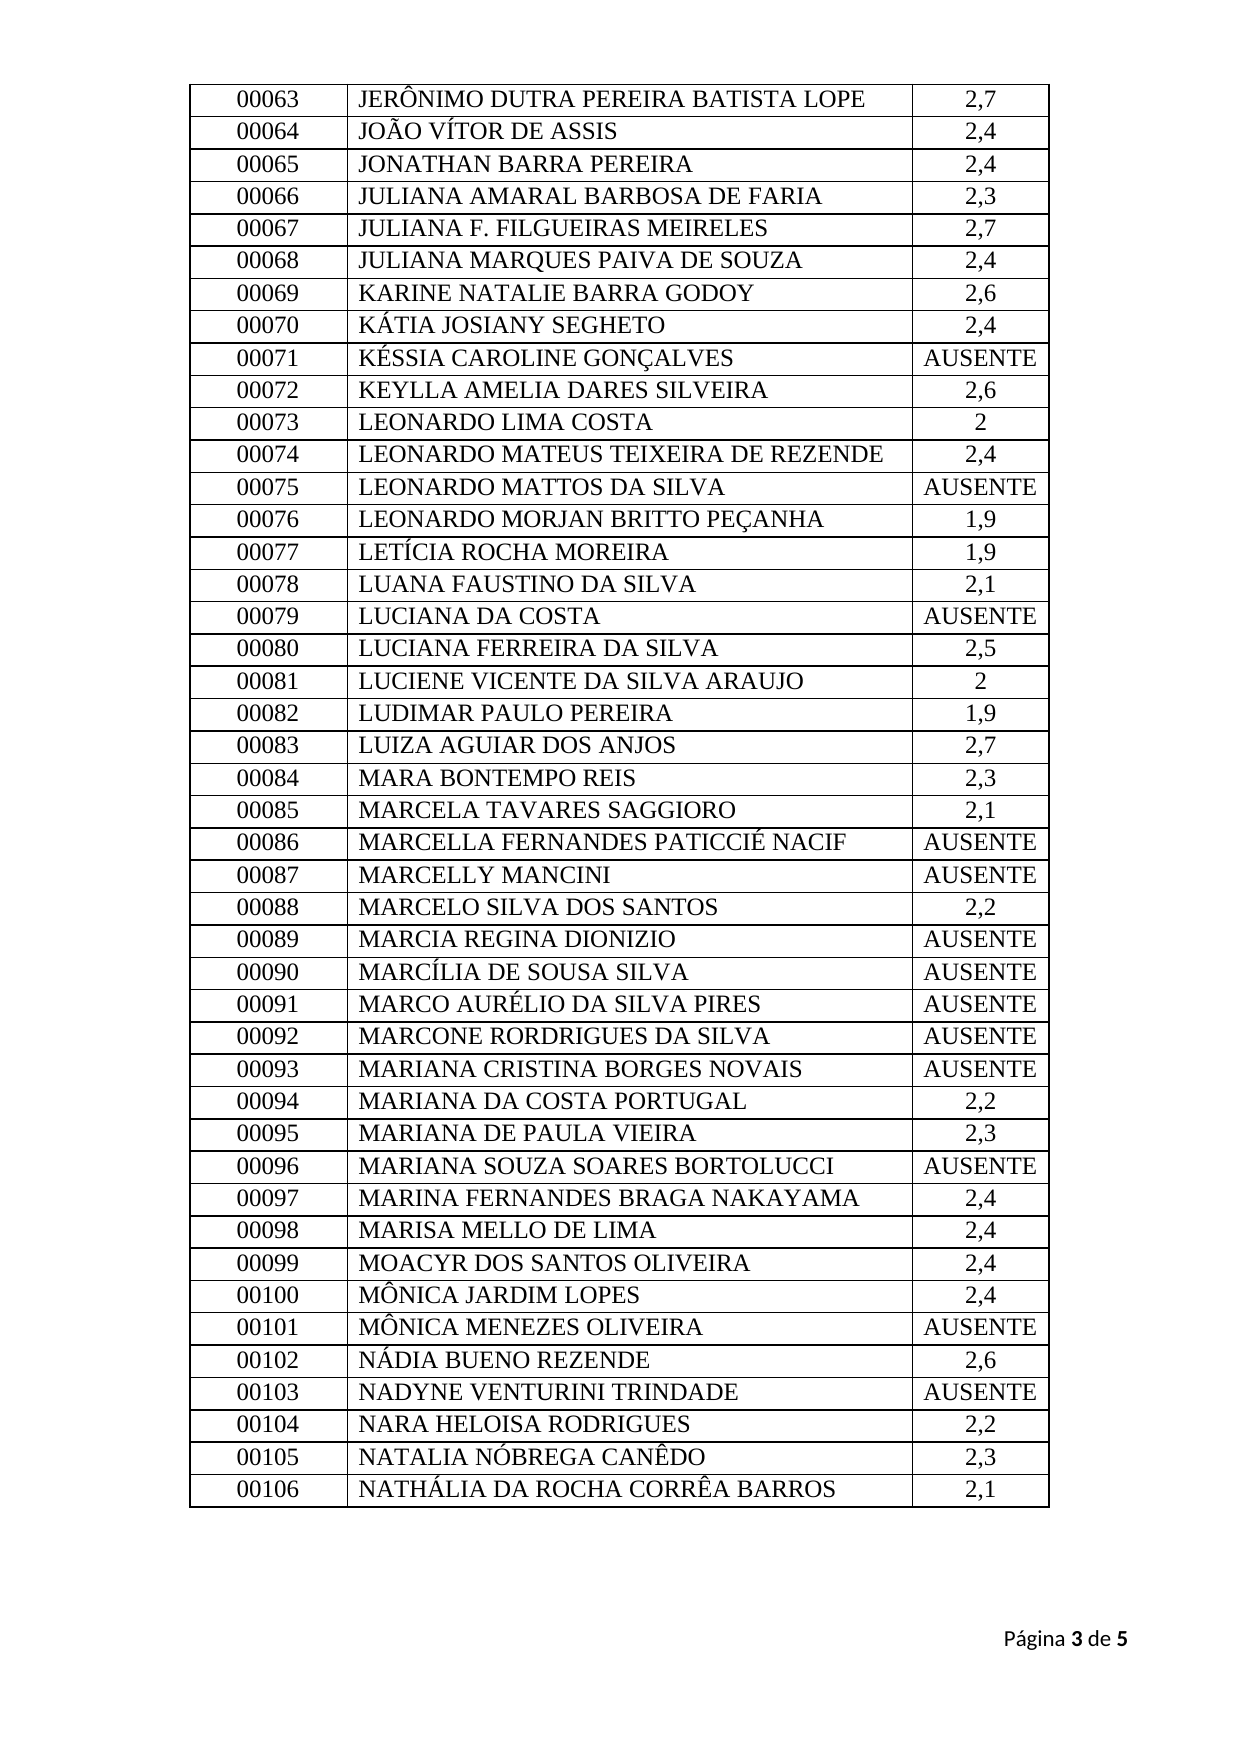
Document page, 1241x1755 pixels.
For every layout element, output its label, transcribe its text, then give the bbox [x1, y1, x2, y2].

table_cell 2 [913, 408, 1048, 439]
table_cell NÁDIA BUENO REZENDE [348, 1346, 912, 1377]
table_cell 1,9 [913, 505, 1048, 536]
table_cell MARIANA CRISTINA BORGES NOVAIS [348, 1055, 912, 1086]
table_cell LUCIANA FERREIRA DA SILVA [348, 635, 912, 665]
table_cell 00066 [191, 182, 347, 213]
table_cell 1,9 [913, 699, 1048, 730]
table_cell 00069 [191, 279, 347, 310]
table_cell MARIANA SOUZA SOARES BORTOLUCCI [348, 1152, 912, 1183]
table_cell AUSENTE [913, 829, 1048, 859]
table_cell 1,9 [913, 538, 1048, 568]
table_cell AUSENTE [913, 1152, 1048, 1183]
table_cell MARCO AURÉLIO DA SILVA PIRES [348, 990, 912, 1021]
table_cell 00075 [191, 473, 347, 504]
table_cell MÔNICA MENEZES OLIVEIRA [348, 1313, 912, 1344]
table_cell 2,4 [913, 311, 1048, 342]
table_cell 00081 [191, 667, 347, 698]
table_cell AUSENTE [913, 602, 1048, 633]
table_cell MARINA FERNANDES BRAGA NAKAYAMA [348, 1184, 912, 1215]
table_cell JOÃO VÍTOR DE ASSIS [348, 117, 912, 148]
table_cell 00078 [191, 570, 347, 601]
table_cell MÔNICA JARDIM LOPES [348, 1281, 912, 1312]
table_cell LEONARDO LIMA COSTA [348, 408, 912, 439]
table_cell LUDIMAR PAULO PEREIRA [348, 699, 912, 730]
table_cell 2 [913, 667, 1048, 698]
table_cell AUSENTE [913, 1378, 1048, 1409]
table_cell 00068 [191, 247, 347, 277]
table_cell 2,4 [913, 1281, 1048, 1312]
table_cell 2,1 [913, 1475, 1048, 1506]
table_cell 00083 [191, 732, 347, 762]
table_cell 2,7 [913, 215, 1048, 245]
table_cell AUSENTE [913, 473, 1048, 504]
table_cell 00067 [191, 215, 347, 245]
table_cell MARCONE RORDRIGUES DA SILVA [348, 1023, 912, 1053]
table_cell AUSENTE [913, 1023, 1048, 1053]
table_cell 00071 [191, 344, 347, 374]
table_cell AUSENTE [913, 926, 1048, 956]
table_cell LUCIENE VICENTE DA SILVA ARAUJO [348, 667, 912, 698]
table_cell MARIANA DA COSTA PORTUGAL [348, 1087, 912, 1118]
table_cell 00077 [191, 538, 347, 568]
table_cell KEYLLA AMELIA DARES SILVEIRA [348, 376, 912, 407]
table_cell LUANA FAUSTINO DA SILVA [348, 570, 912, 601]
table_cell KÁTIA JOSIANY SEGHETO [348, 311, 912, 342]
table_cell AUSENTE [913, 958, 1048, 989]
table_cell 2,1 [913, 796, 1048, 827]
table_cell 2,1 [913, 570, 1048, 601]
table_cell NATALIA NÓBREGA CANÊDO [348, 1443, 912, 1473]
table_cell 00094 [191, 1087, 347, 1118]
table_cell 2,4 [913, 1217, 1048, 1247]
table_cell JULIANA F. FILGUEIRAS MEIRELES [348, 215, 912, 245]
table_header 2,7 [913, 85, 1048, 116]
table_header 00063 [191, 85, 347, 116]
table_cell AUSENTE [913, 990, 1048, 1021]
table_cell AUSENTE [913, 1313, 1048, 1344]
table_cell 2,4 [913, 150, 1048, 181]
table_cell 2,3 [913, 182, 1048, 213]
table_cell LETÍCIA ROCHA MOREIRA [348, 538, 912, 568]
table_cell 2,3 [913, 1443, 1048, 1473]
table_cell MOACYR DOS SANTOS OLIVEIRA [348, 1249, 912, 1279]
table_cell 00082 [191, 699, 347, 730]
table_cell MARCELA TAVARES SAGGIORO [348, 796, 912, 827]
table_cell 00089 [191, 926, 347, 956]
table_cell 00076 [191, 505, 347, 536]
table_cell 2,4 [913, 441, 1048, 471]
table_cell 00084 [191, 764, 347, 795]
table_cell JULIANA MARQUES PAIVA DE SOUZA [348, 247, 912, 277]
table_cell MARCELLA FERNANDES PATICCIÉ NACIF [348, 829, 912, 859]
table_cell 2,2 [913, 893, 1048, 924]
table_cell NARA HELOISA RODRIGUES [348, 1411, 912, 1441]
table_cell LUIZA AGUIAR DOS ANJOS [348, 732, 912, 762]
table_cell JONATHAN BARRA PEREIRA [348, 150, 912, 181]
table_cell 2,4 [913, 247, 1048, 277]
table_cell MARCELLY MANCINI [348, 861, 912, 892]
table_cell LEONARDO MATTOS DA SILVA [348, 473, 912, 504]
table_cell KARINE NATALIE BARRA GODOY [348, 279, 912, 310]
table_cell MARIANA DE PAULA VIEIRA [348, 1120, 912, 1150]
table_cell 00099 [191, 1249, 347, 1279]
table_cell 00104 [191, 1411, 347, 1441]
table_cell AUSENTE [913, 1055, 1048, 1086]
table_cell 00092 [191, 1023, 347, 1053]
table_cell 00074 [191, 441, 347, 471]
table_cell 00095 [191, 1120, 347, 1150]
table_cell 00105 [191, 1443, 347, 1473]
table_cell 2,7 [913, 732, 1048, 762]
table_cell 2,5 [913, 635, 1048, 665]
table_cell 2,6 [913, 1346, 1048, 1377]
table_cell LUCIANA DA COSTA [348, 602, 912, 633]
table_cell 00103 [191, 1378, 347, 1409]
table_cell 00085 [191, 796, 347, 827]
table_cell JULIANA AMARAL BARBOSA DE FARIA [348, 182, 912, 213]
table_cell KÉSSIA CAROLINE GONÇALVES [348, 344, 912, 374]
table_cell AUSENTE [913, 861, 1048, 892]
table_cell 00070 [191, 311, 347, 342]
table_cell LEONARDO MATEUS TEIXEIRA DE REZENDE [348, 441, 912, 471]
table_cell 2,4 [913, 117, 1048, 148]
table_cell 00079 [191, 602, 347, 633]
table_header JERÔNIMO DUTRA PEREIRA BATISTA LOPE [348, 85, 912, 116]
table_cell MARCIA REGINA DIONIZIO [348, 926, 912, 956]
table_cell 00064 [191, 117, 347, 148]
table_cell MARA BONTEMPO REIS [348, 764, 912, 795]
table_cell 00096 [191, 1152, 347, 1183]
table_cell 00102 [191, 1346, 347, 1377]
table_cell 00097 [191, 1184, 347, 1215]
table_cell NATHÁLIA DA ROCHA CORRÊA BARROS [348, 1475, 912, 1506]
table_cell 00106 [191, 1475, 347, 1506]
table_cell 2,6 [913, 279, 1048, 310]
table_cell 2,3 [913, 1120, 1048, 1150]
table_cell 00080 [191, 635, 347, 665]
table_cell LEONARDO MORJAN BRITTO PEÇANHA [348, 505, 912, 536]
table_cell 00093 [191, 1055, 347, 1086]
table_cell 2,6 [913, 376, 1048, 407]
table_cell 00073 [191, 408, 347, 439]
table_cell 00087 [191, 861, 347, 892]
table_cell 2,2 [913, 1087, 1048, 1118]
table_cell MARCELO SILVA DOS SANTOS [348, 893, 912, 924]
table_cell 00090 [191, 958, 347, 989]
table_cell 00091 [191, 990, 347, 1021]
table_cell 00088 [191, 893, 347, 924]
table_cell AUSENTE [913, 344, 1048, 374]
table_cell MARISA MELLO DE LIMA [348, 1217, 912, 1247]
table_cell NADYNE VENTURINI TRINDADE [348, 1378, 912, 1409]
table_cell 00101 [191, 1313, 347, 1344]
table_cell 2,2 [913, 1411, 1048, 1441]
table_cell 00086 [191, 829, 347, 859]
table_cell 00065 [191, 150, 347, 181]
table_cell MARCÍLIA DE SOUSA SILVA [348, 958, 912, 989]
table_cell 2,4 [913, 1184, 1048, 1215]
table_cell 00100 [191, 1281, 347, 1312]
table_cell 00072 [191, 376, 347, 407]
table_cell 2,4 [913, 1249, 1048, 1279]
table_cell 00098 [191, 1217, 347, 1247]
table_cell 2,3 [913, 764, 1048, 795]
